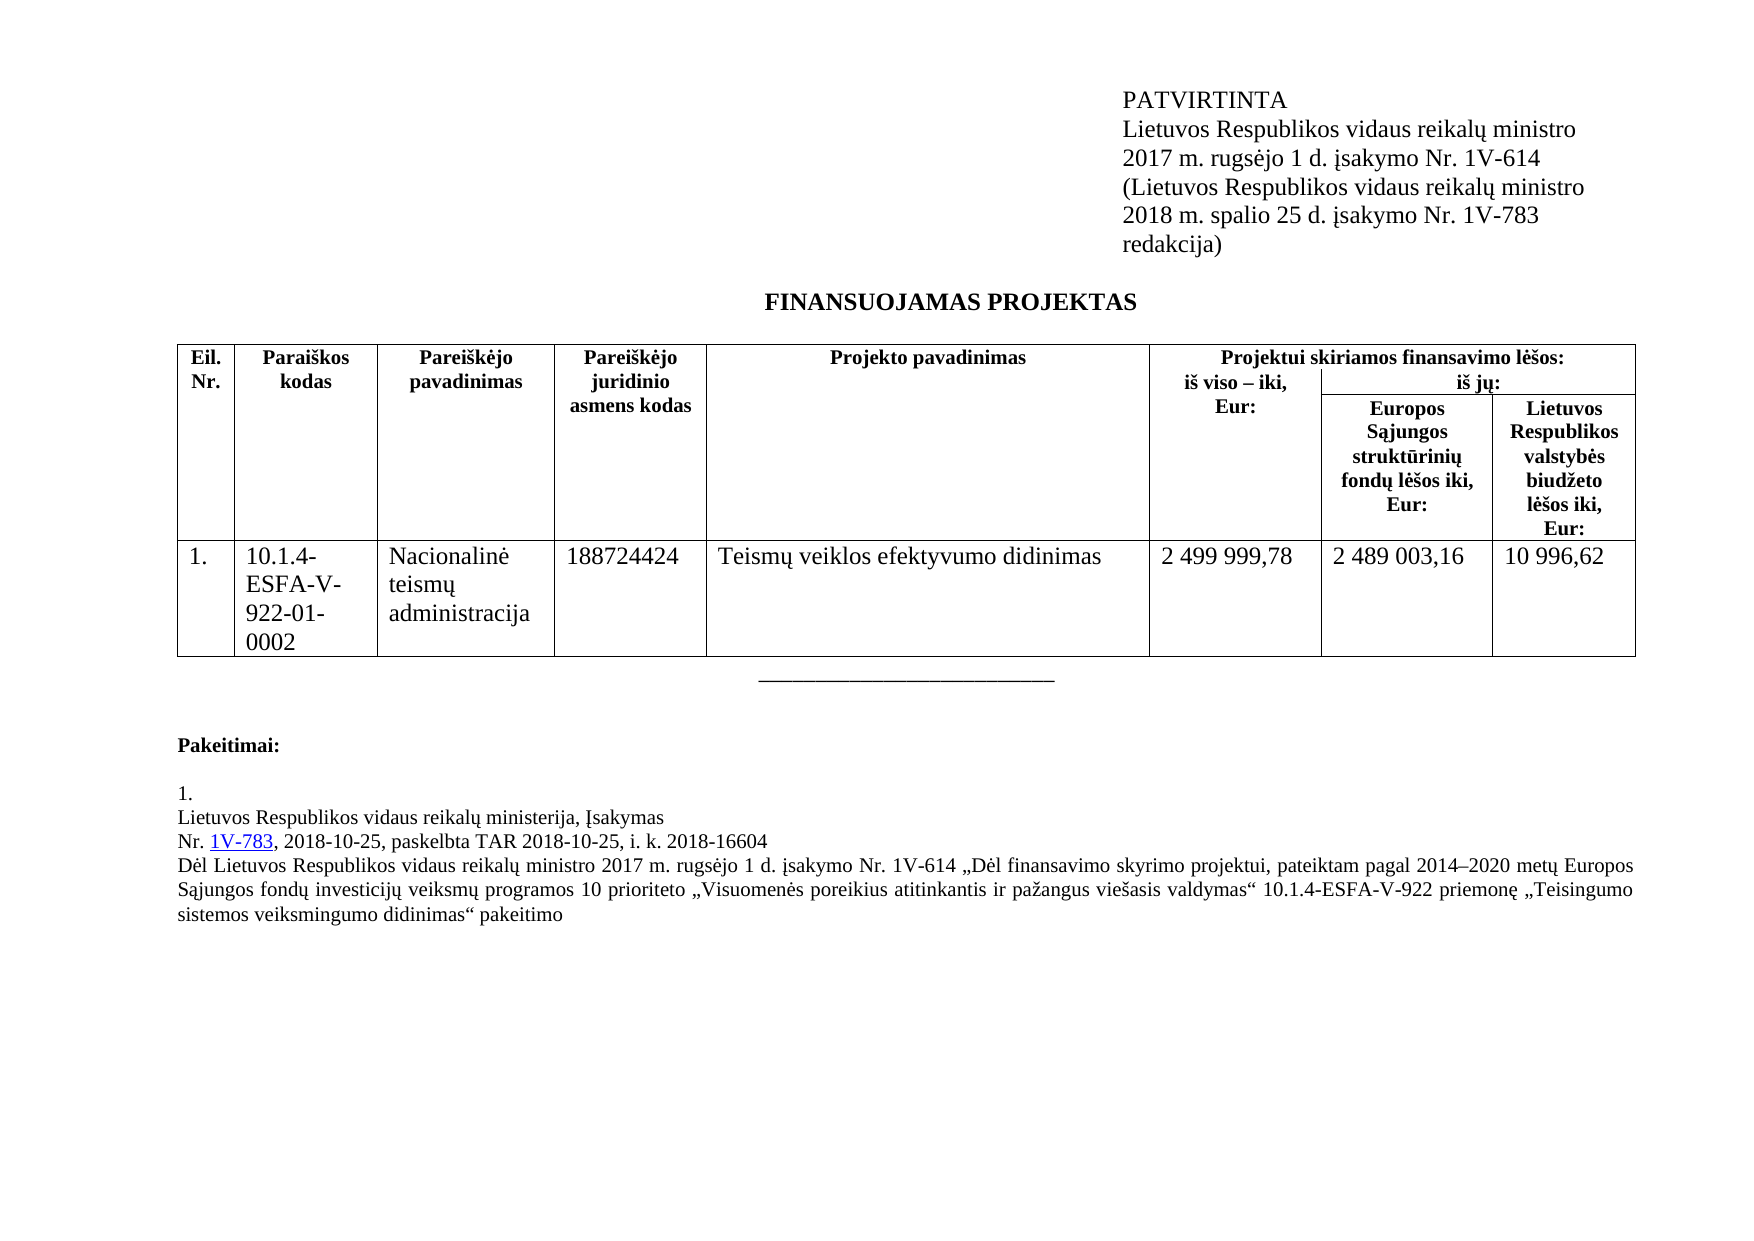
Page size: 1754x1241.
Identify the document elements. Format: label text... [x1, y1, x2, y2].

text FINANSUOJAMAS PROJEKTAS [177, 287, 1636, 315]
table_cell 188724424 [555, 541, 706, 656]
table_cell iš viso – iki, Eur: [1150, 369, 1321, 540]
text Nr. 1V-783, 2018-10-25, paskelbta TAR 2018-10-25, i. k. 2018-16604 [177, 829, 1636, 853]
table_cell Nacionalinė teismų administracija [378, 541, 554, 656]
table_header Paraiškos kodas [235, 345, 377, 540]
table_cell 2 489 003,16 [1322, 541, 1492, 656]
table_header Pareiškėjo pavadinimas [378, 345, 554, 540]
table_cell Europos Sąjungos struktūrinių fondų lėšos iki, Eur: [1322, 395, 1492, 540]
table_cell 10.1.4-ESFA-V-922-01-0002 [235, 541, 377, 656]
text __________________________ [177, 657, 1636, 685]
table_cell 1. [178, 541, 234, 656]
table_header Projekto pavadinimas [707, 345, 1149, 540]
text (Lietuvos Respublikos vidaus reikalų ministro [1122, 172, 1636, 200]
text 1. [177, 781, 1636, 805]
table_header Eil. Nr. [178, 345, 234, 540]
table_header Projektui skiriamos finansavimo lėšos: [1150, 345, 1635, 369]
table_cell 10 996,62 [1493, 541, 1635, 656]
table_header Pareiškėjo juridinio asmens kodas [555, 345, 706, 540]
table_cell 2 499 999,78 [1150, 541, 1321, 656]
text Lietuvos Respublikos vidaus reikalų ministro [1122, 114, 1636, 143]
text PATVIRTINTA [1122, 85, 1636, 114]
text Lietuvos Respublikos vidaus reikalų ministerija, Įsakymas [177, 805, 1636, 829]
text Pakeitimai: [177, 733, 1636, 757]
text 2017 m. rugsėjo 1 d. įsakymo Nr. 1V-614 [1122, 143, 1636, 172]
table_cell Teismų veiklos efektyvumo didinimas [707, 541, 1149, 656]
text Dėl Lietuvos Respublikos vidaus reikalų ministro 2017 m. rugsėjo 1 d. įsakymo Nr. 1V-614 „Dėl finansavimo skyrimo projektui, pateiktam pagal 2014–2020 metų Europos Sąjungos fondų investicijų veiksmų programos 10 prioriteto „Visuomenės poreikius atitinkantis ir pažangus viešasis valdymas“ 10.1.4-ESFA-V-922 priemonę „Teisingumo sistemos veiksmingumo didinimas“ pakeitimo [177, 853, 1636, 926]
table_cell Lietuvos Respublikos valstybės biudžeto lėšos iki, Eur: [1493, 395, 1635, 540]
text 2018 m. spalio 25 d. įsakymo Nr. 1V-783 redakcija) [1122, 200, 1636, 258]
table_cell iš jų: [1322, 369, 1635, 394]
